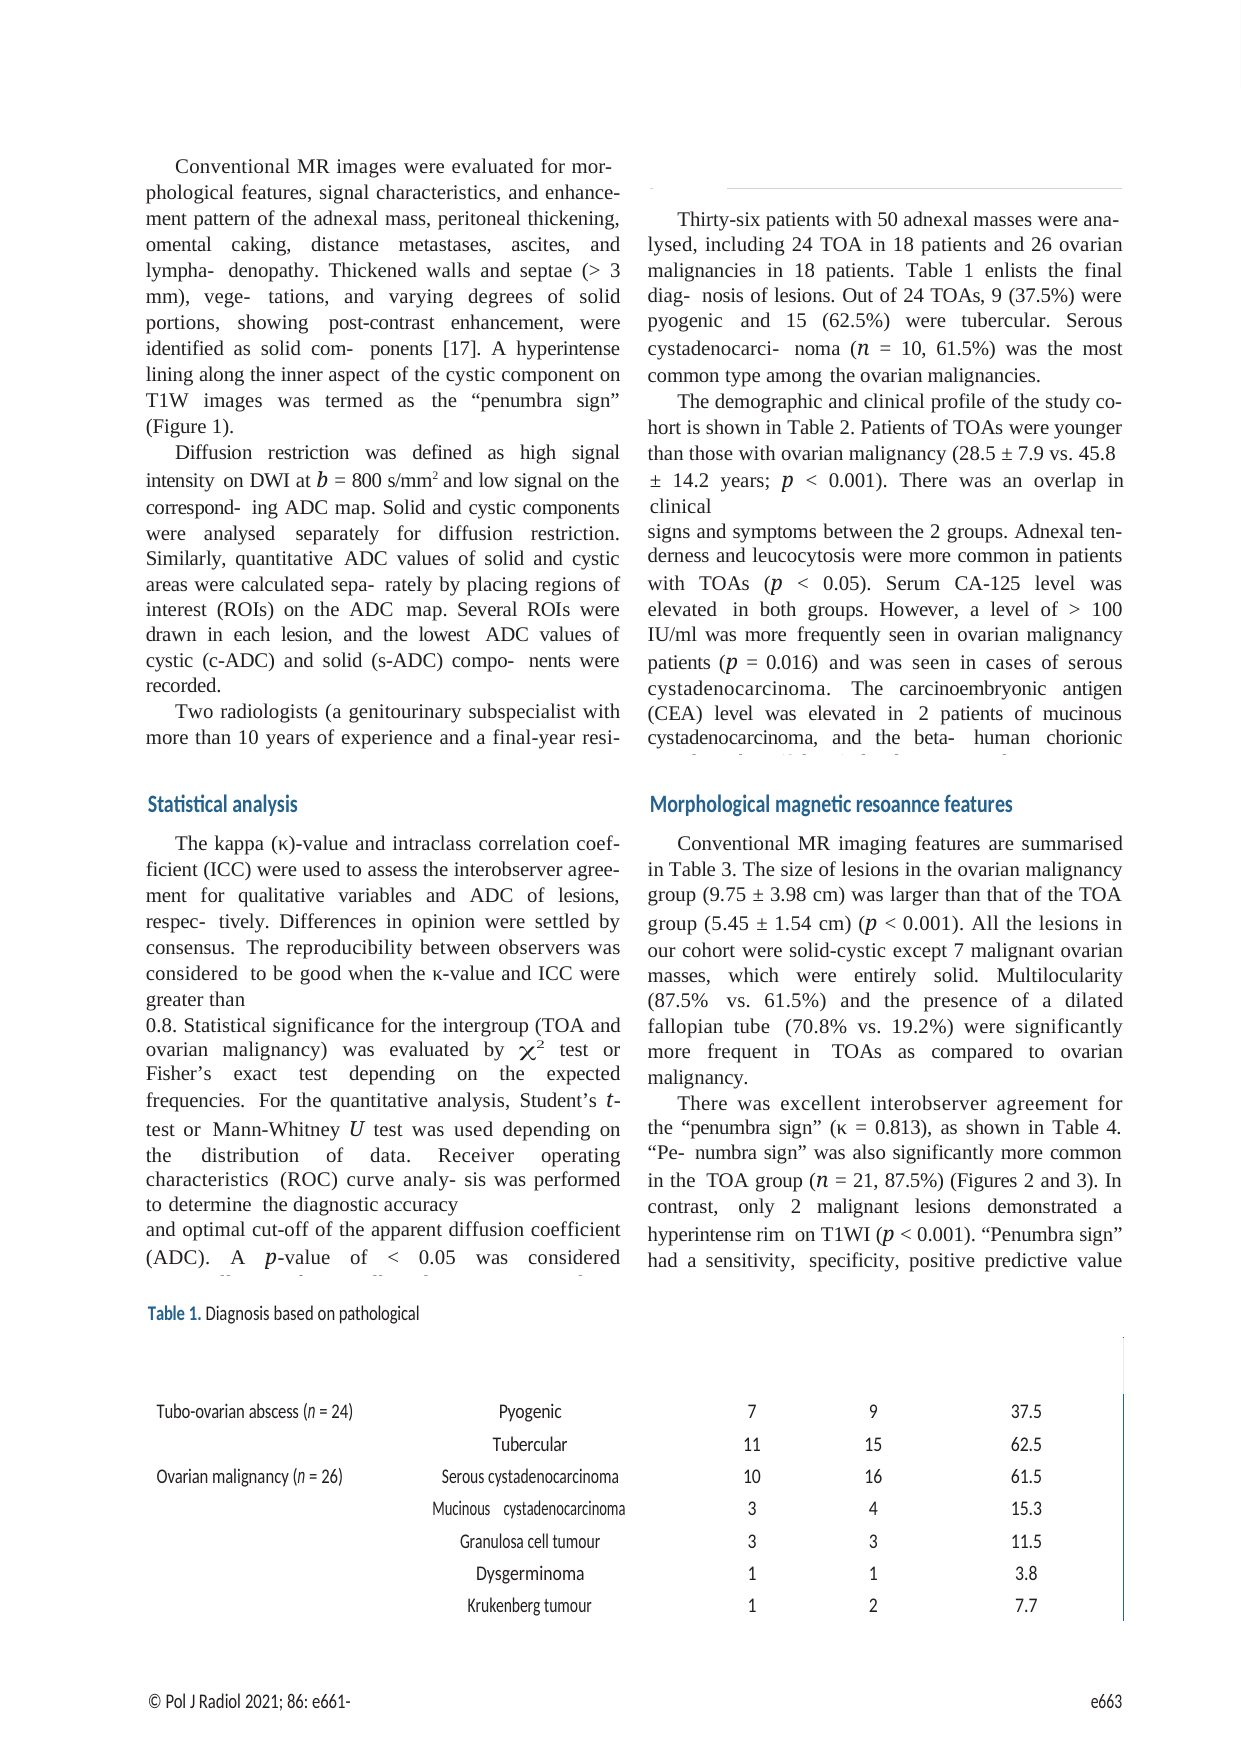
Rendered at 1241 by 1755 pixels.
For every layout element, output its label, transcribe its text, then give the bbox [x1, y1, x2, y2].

text 11.5 [1008, 1528, 1044, 1553]
text Diffusion restriction was defined as high signal intensity on DWI at b = 800 s/mm2 and low signal on the correspond- ing ADC map. Solid and cystic components were analysed separately for diffusion restriction. Similarly, quantitative ADC values of solid and cystic areas were calculated sepa- rately by placing regions of interest (ROIs) on the ADC map. Several ROIs were drawn in each lesion, and the lowest ADC values of cystic (c-ADC) and solid (s-ADC) compo- nents were recorded. [146, 440, 620, 697]
text 15 [862, 1431, 884, 1456]
text Category Diagnosis Number Number % (within each group) of patients of lesions [156, 1341, 1102, 1391]
text 15.3 [1008, 1496, 1044, 1521]
text Table 1. Diagnosis based on pathological findings [148, 1301, 466, 1326]
text 7.7 [1008, 1592, 1044, 1618]
text Results [656, 188, 727, 194]
text Morphological magnetic resoannce features [649, 789, 1125, 818]
text There was excellent interobserver agreement for the “penumbra sign” (κ = 0.813), as shown in Table 4. “Pe- numbra sign” was also significantly more common in the TOA group (n = 21, 87.5%) (Figures 2 and 3). In contrast, only 2 malignant lesions demonstrated a hyperintense rim on T1WI (p < 0.001). “Penumbra sign” had a sensitivity, specificity, positive predictive value (PPV), and negative predictive value (NPV) of 87.5%, 89.5%, 91.3%, and 85%, [647, 1091, 1122, 1275]
text 3 [741, 1496, 763, 1521]
text 1 [741, 1592, 763, 1618]
text Mucinous cystadenocarcinoma [432, 1496, 687, 1521]
text 7 [741, 1399, 763, 1424]
text ± 14.2 years; p < 0.001). There was an overlap in clinical [649, 467, 1124, 518]
text 9 [862, 1399, 884, 1424]
text Pyogenic [473, 1399, 586, 1424]
text 3 [862, 1528, 884, 1553]
text The kappa (κ)-value and intraclass correlation coef- ficient (ICC) were used to assess the interobserver agree- ment for qualitative variables and ADC of lesions, respec- tively. Differences in opinion were settled by consensus. The reproducibility between observers was considered to be good when the κ-value and ICC were greater than [146, 831, 620, 1011]
text 4 [862, 1496, 884, 1521]
text © Pol J Radiol 2021; 86: e661-e671 [148, 1689, 375, 1714]
text 61.5 [1008, 1463, 1044, 1489]
text 1 [741, 1560, 763, 1586]
text 62.5 [1008, 1431, 1044, 1456]
text 37.5 [1008, 1399, 1044, 1424]
text Two radiologists (a genitourinary subspecialist with more than 10 years of experience and a final-year resi- dent) independently evaluated the presence of “penumbra sign,” diffusion characteristics, and ADC values. [146, 699, 620, 754]
text The demographic and clinical profile of the study co- hort is shown in Table 2. Patients of TOAs were younger than those with ovarian malignancy (28.5 ± 7.9 vs. 45.8 [647, 389, 1123, 465]
text 3.8 [1008, 1560, 1044, 1586]
text Thirty-six patients with 50 adnexal masses were ana- [647, 208, 1124, 230]
text Serous cystadenocarcinoma [442, 1463, 687, 1489]
text 11 [741, 1431, 763, 1456]
text 16 [862, 1463, 884, 1489]
text 10 [741, 1463, 763, 1489]
text 1 [862, 1560, 884, 1586]
text e663 [1091, 1689, 1124, 1714]
text Statistical analysis [148, 789, 622, 818]
text lysed, including 24 TOA in 18 patients and 26 ovarian malignancies in 18 patients. Table 1 enlists the final diag- nosis of lesions. Out of 24 TOAs, 9 (37.5%) were pyogenic and 15 (62.5%) were tubercular. Serous cystadenocarci- noma (n = 10, 61.5%) was the most common type among the ovarian malignancies. [647, 232, 1122, 387]
text signs and symptoms between the 2 groups. Adnexal ten- derness and leucocytosis were more common in patients with TOAs (p < 0.05). Serum CA-125 level was elevated in both groups. However, a level of > 100 IU/ml was more frequently seen in ovarian malignancy patients (p = 0.016) and was seen in cases of serous cystadenocarcinoma. The carcinoembryonic antigen (CEA) level was elevated in 2 patients of mucinous cystadenocarcinoma, and the beta- human chorionic gonadotrophin (-hCG) level was raised in a patient with dysgerminoma. [647, 519, 1123, 754]
text phological features, signal characteristics, and enhance- ment pattern of the adnexal mass, peritoneal thickening, omental caking, distance metastases, ascites, and lympha- denopathy. Thickened walls and septae (> 3 mm), vege- tations, and varying degrees of solid portions, showing post-contrast enhancement, were identified as solid com- ponents [17]. A hyperintense lining along the inner aspect of the cystic component on T1W images was termed as the “penumbra sign” (Figure 1). [146, 180, 620, 438]
text Tubercular [473, 1431, 586, 1456]
text 3 [741, 1528, 763, 1553]
text Krukenberg tumour [467, 1592, 687, 1618]
text 2 [862, 1592, 884, 1618]
text Conventional MR imaging features are summarised in Table 3. The size of lesions in the ovarian malignancy group (9.75 ± 3.98 cm) was larger than that of the TOA group (5.45 ± 1.54 cm) (p < 0.001). All the lesions in our cohort were solid-cystic except 7 malignant ovarian masses, which were entirely solid. Multilocularity (87.5% vs. 61.5%) and the presence of a dilated fallopian tube (70.8% vs. 19.2%) were significantly more frequent in TOAs as compared to ovarian malignancy. [647, 831, 1123, 1089]
text Conventional MR images were evaluated for mor- [146, 156, 622, 178]
text and optimal cut-off of the apparent diffusion coefficient (ADC). A p-value of < 0.05 was considered statistically significant. All analyses were carried out using IBM SPSS statistics (v. 23.0. Armonk, NY). [146, 1217, 621, 1275]
text Dysgerminoma [473, 1560, 586, 1586]
text 0.8. Statistical significance for the intergroup (TOA and ovarian malignancy) was evaluated by 2 test or Fisher’s exact test depending on the expected frequencies. For the quantitative analysis, Student’s t-test or Mann-Whitney U test was used depending on the distribution of data. Receiver operating characteristics (ROC) curve analy- sis was performed to determine the diagnostic accuracy [146, 1013, 621, 1216]
text Ovarian malignancy (n = 26) [156, 1463, 373, 1489]
text Tubo-ovarian abscess (n = 24) [156, 1399, 373, 1424]
text Granulosa cell tumour [460, 1528, 687, 1553]
